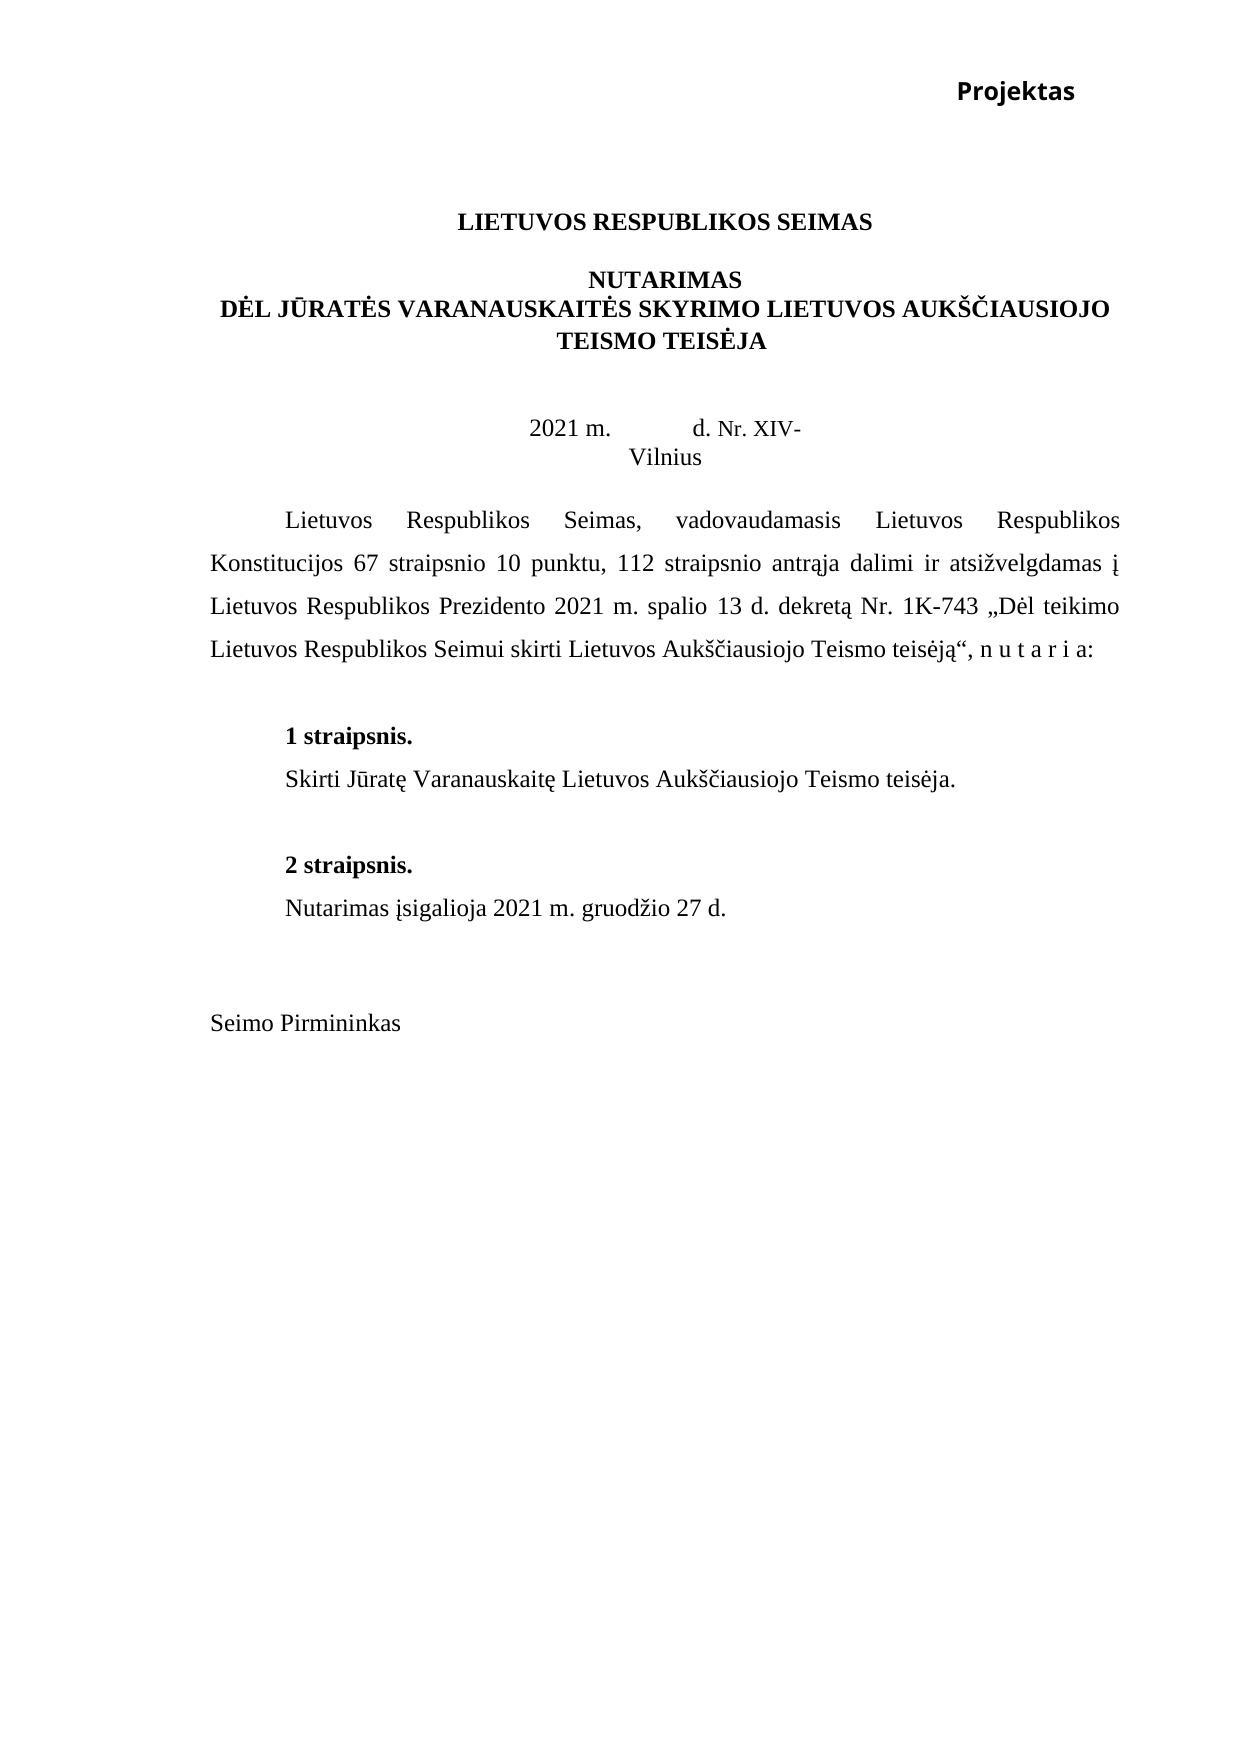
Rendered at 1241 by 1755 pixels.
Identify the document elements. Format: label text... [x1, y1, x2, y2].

text Skirti Jūratę Varanauskaitę Lietuvos Aukščiausiojo Teismo teisėja. [210, 764, 1120, 793]
text NUTARIMAS [210, 265, 1120, 294]
text 2021 m. d. Nr. XIV- [210, 413, 1120, 442]
text Seimo Pirmininkas [210, 1008, 1120, 1037]
text Lietuvos Respublikos Seimas, vadovaudamasis Lietuvos Respublikos Konstitucijos 67 straipsnio 10 punktu, 112 straipsnio antrąja dalimi ir atsižvelgdamas į Lietuvos Respublikos Prezidento 2021 m. spalio 13 d. dekretą Nr. 1K-743 „Dėl teikimo Lietuvos Respublikos Seimui skirti Lietuvos Aukščiausiojo Teismo teisėją“, nutaria: [210, 505, 1120, 663]
text 1 straipsnis. [210, 721, 1120, 749]
text Vilnius [210, 442, 1120, 471]
text 2 straipsnis. [210, 850, 1120, 879]
text LIETUVOS RESPUBLIKOS SEIMAS [210, 207, 1120, 236]
text DĖL JŪRATĖS VARANAUSKAITĖS SKYRIMO LIETUVOS AUKŠČIAUSIOJO TEISMO TEISĖJA [210, 294, 1120, 356]
text Nutarimas įsigalioja 2021 m. gruodžio 27 d. [210, 893, 1120, 922]
